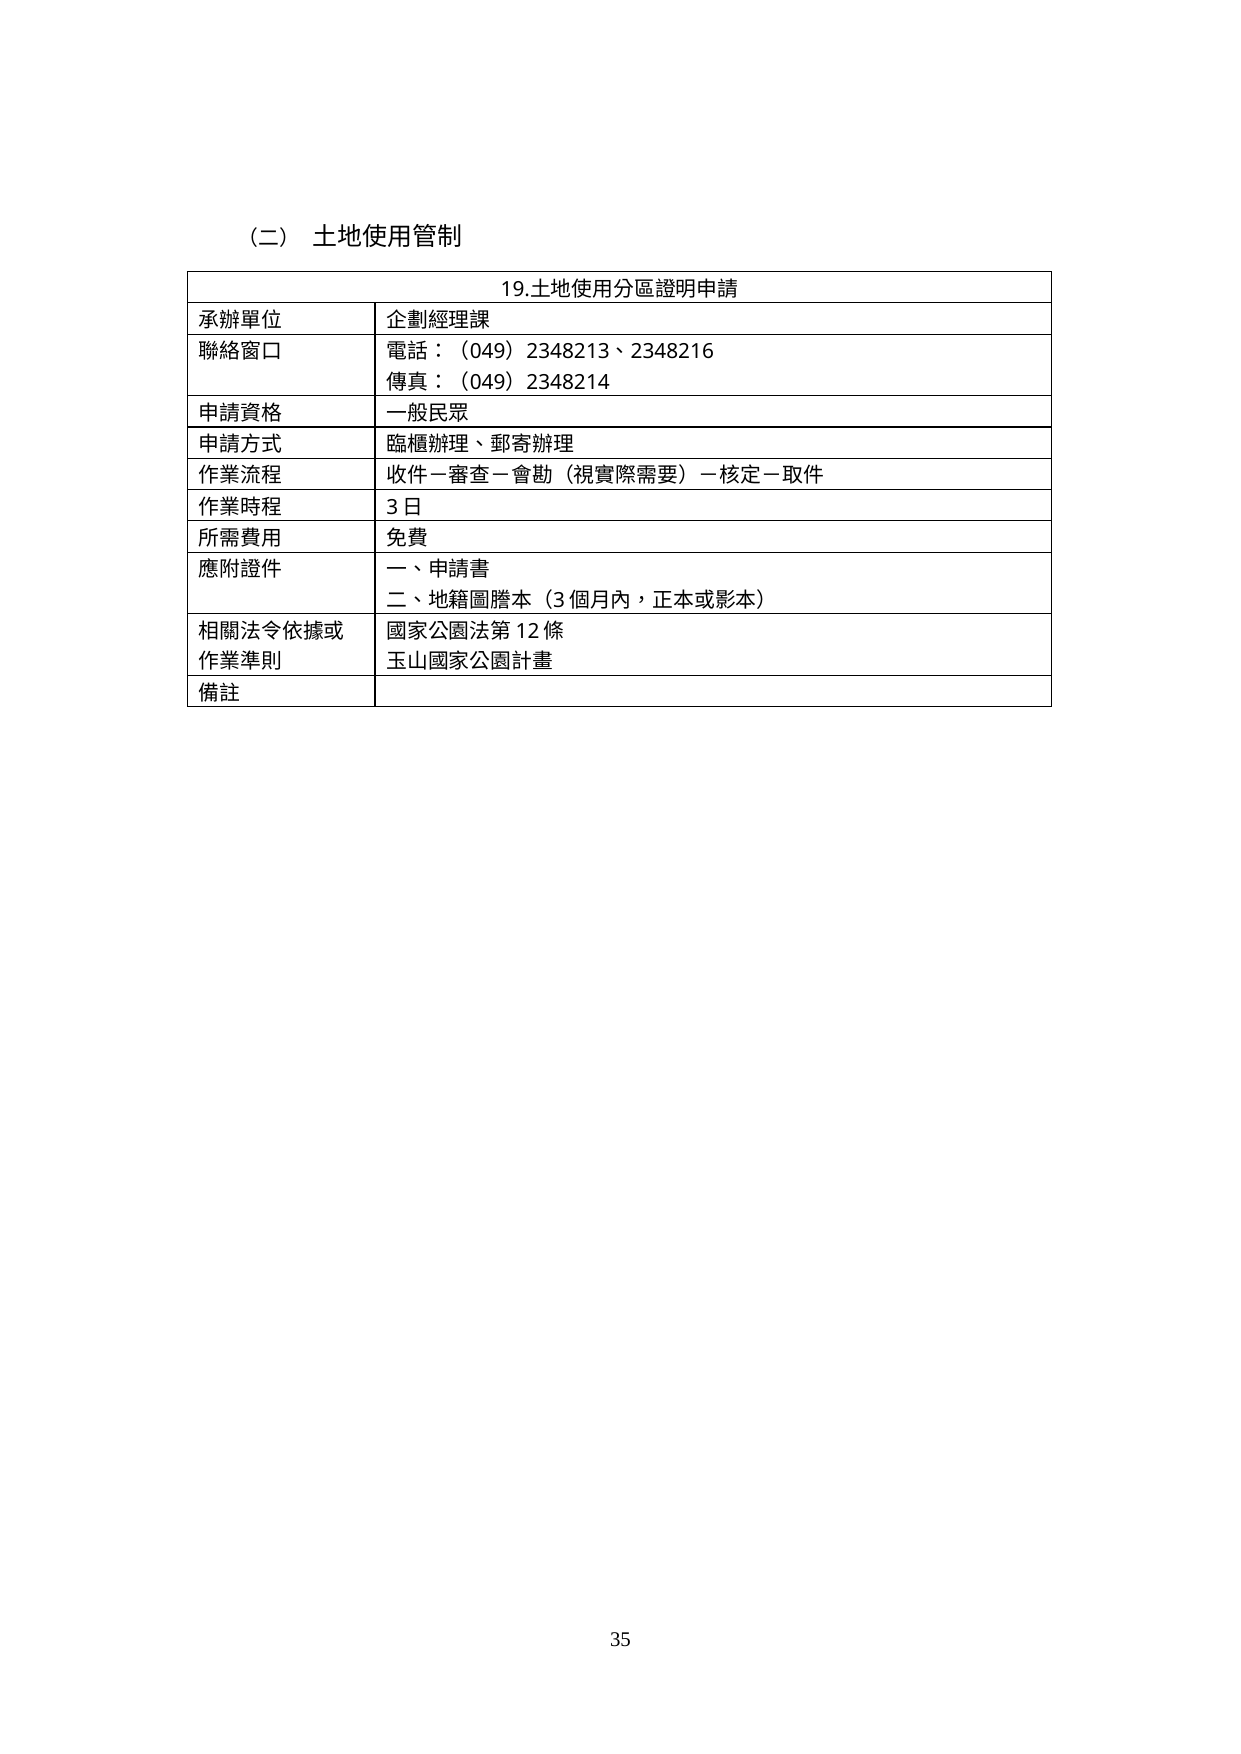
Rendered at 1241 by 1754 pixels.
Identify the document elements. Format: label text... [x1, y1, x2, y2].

table_cell 一般民眾 [376, 396, 1051, 426]
table_cell 國家公園法第12條 玉山國家公園計畫 [376, 614, 1051, 675]
subtitle 土地使用管制 [237, 216, 1053, 252]
table_cell 申請資格 [188, 396, 374, 426]
table_cell 作業時程 [188, 490, 374, 520]
table_cell 3日 [376, 490, 1051, 520]
table_cell 企劃經理課 [376, 303, 1051, 333]
table_cell 相關法令依據或作業準則 [188, 614, 374, 675]
table_cell 電話：（049）2348213、2348216 傳真：（049）2348214 [376, 335, 1051, 395]
table_cell 聯絡窗口 [188, 335, 374, 395]
table_cell 承辦單位 [188, 303, 374, 333]
table_cell 備註 [188, 676, 374, 706]
table_cell 臨櫃辦理、郵寄辦理 [376, 428, 1051, 458]
table_cell 一、申請書 二、地籍圖謄本（3個月內，正本或影本） [376, 553, 1051, 613]
table_cell [376, 676, 1051, 706]
table_header 19.土地使用分區證明申請 [188, 272, 1051, 302]
table_cell 所需費用 [188, 521, 374, 552]
table_cell 收件－審查－會勘（視實際需要）－核定－取件 [376, 459, 1051, 489]
table_cell 應附證件 [188, 553, 374, 613]
table_cell 作業流程 [188, 459, 374, 489]
table_cell 免費 [376, 521, 1051, 552]
table_cell 申請方式 [188, 428, 374, 458]
